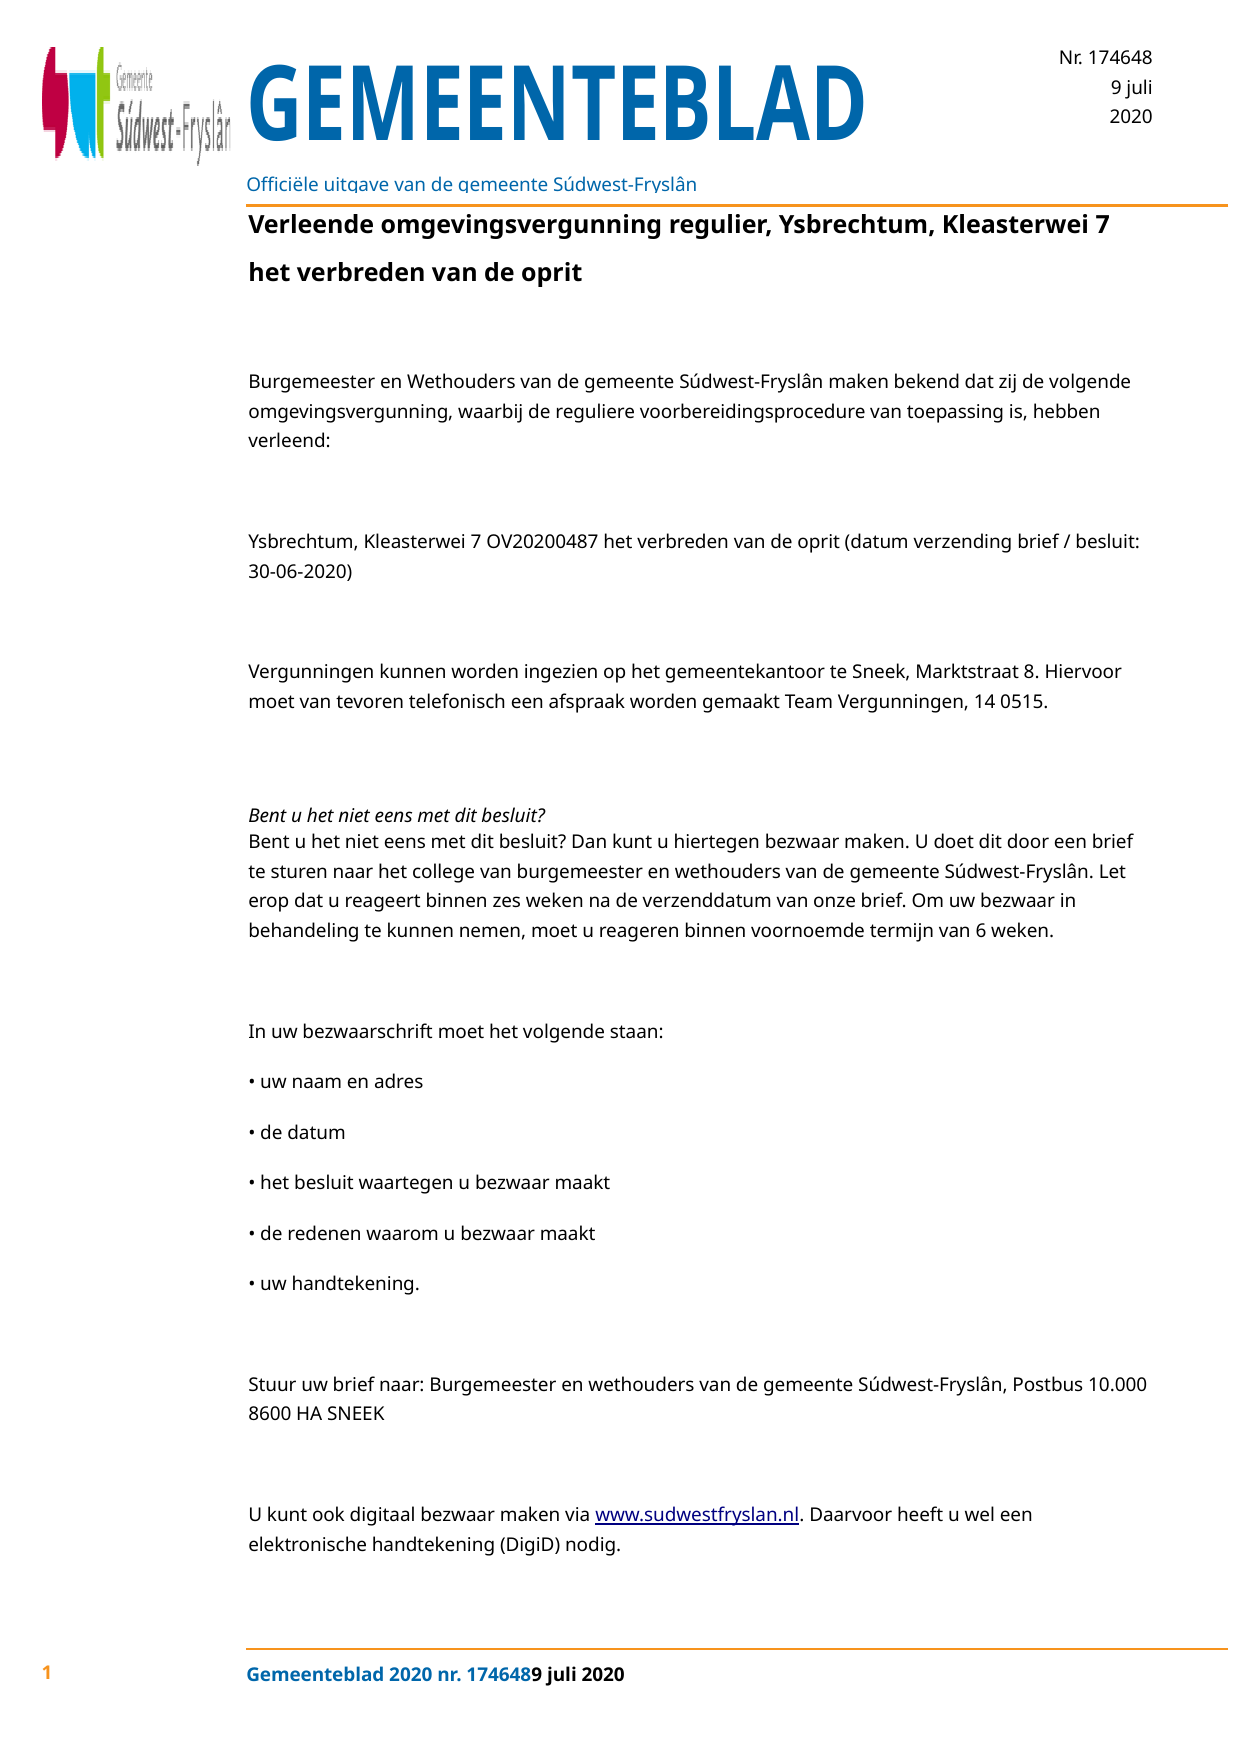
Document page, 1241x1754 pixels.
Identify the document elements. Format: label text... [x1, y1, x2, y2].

text • het besluit waartegen u bezwaar maakt [248, 1169, 1152, 1195]
text Vergunningen kunnen worden ingezien op het gemeentekantoor te Sneek, Marktstraat 8. Hiervoor moet van tevoren telefonisch een afspraak worden gemaakt Team Vergunningen, 14 0515. [248, 659, 1152, 714]
text Stuur uw brief naar: Burgemeester en wethouders van de gemeente Súdwest-Fryslân, Postbus 10.000 8600 HA SNEEK [248, 1371, 1152, 1426]
text Bent u het niet eens met dit besluit? [248, 803, 1152, 828]
text • uw handtekening. [248, 1270, 1152, 1296]
text • uw naam en adres [248, 1068, 1152, 1094]
text U kunt ook digitaal bezwaar maken via www.sudwestfryslan.nl. Daarvoor heeft u wel een elektronische handtekening (DigiD) nodig. [248, 1501, 1152, 1557]
text • de datum [248, 1119, 1152, 1144]
text Bent u het niet eens met dit besluit? Dan kunt u hiertegen bezwaar maken. U doet dit door een brief te sturen naar het college van burgemeester en wethouders van de gemeente Súdwest-Fryslân. Let erop dat u reageert binnen zes weken na de verzenddatum van onze brief. Om uw bezwaar in behandeling te kunnen nemen, moet u reageren binnen voornoemde termijn van 6 weken. [248, 828, 1152, 943]
text In uw bezwaarschrift moet het volgende staan: [248, 1018, 1152, 1044]
text • de redenen waarom u bezwaar maakt [248, 1220, 1152, 1245]
picture [41, 47, 231, 172]
text Burgemeester en Wethouders van de gemeente Súdwest-Fryslân maken bekend dat zij de volgende omgevingsvergunning, waarbij de reguliere voorbereidingsprocedure van toepassing is, hebben verleend: [248, 368, 1152, 453]
text Verleende omgevingsvergunning regulier, Ysbrechtum, Kleasterwei 7 het verbreden van de oprit [248, 207, 1152, 288]
text Ysbrechtum, Kleasterwei 7 OV20200487 het verbreden van de oprit (datum verzending brief / besluit: 30-06-2020) [248, 528, 1152, 584]
